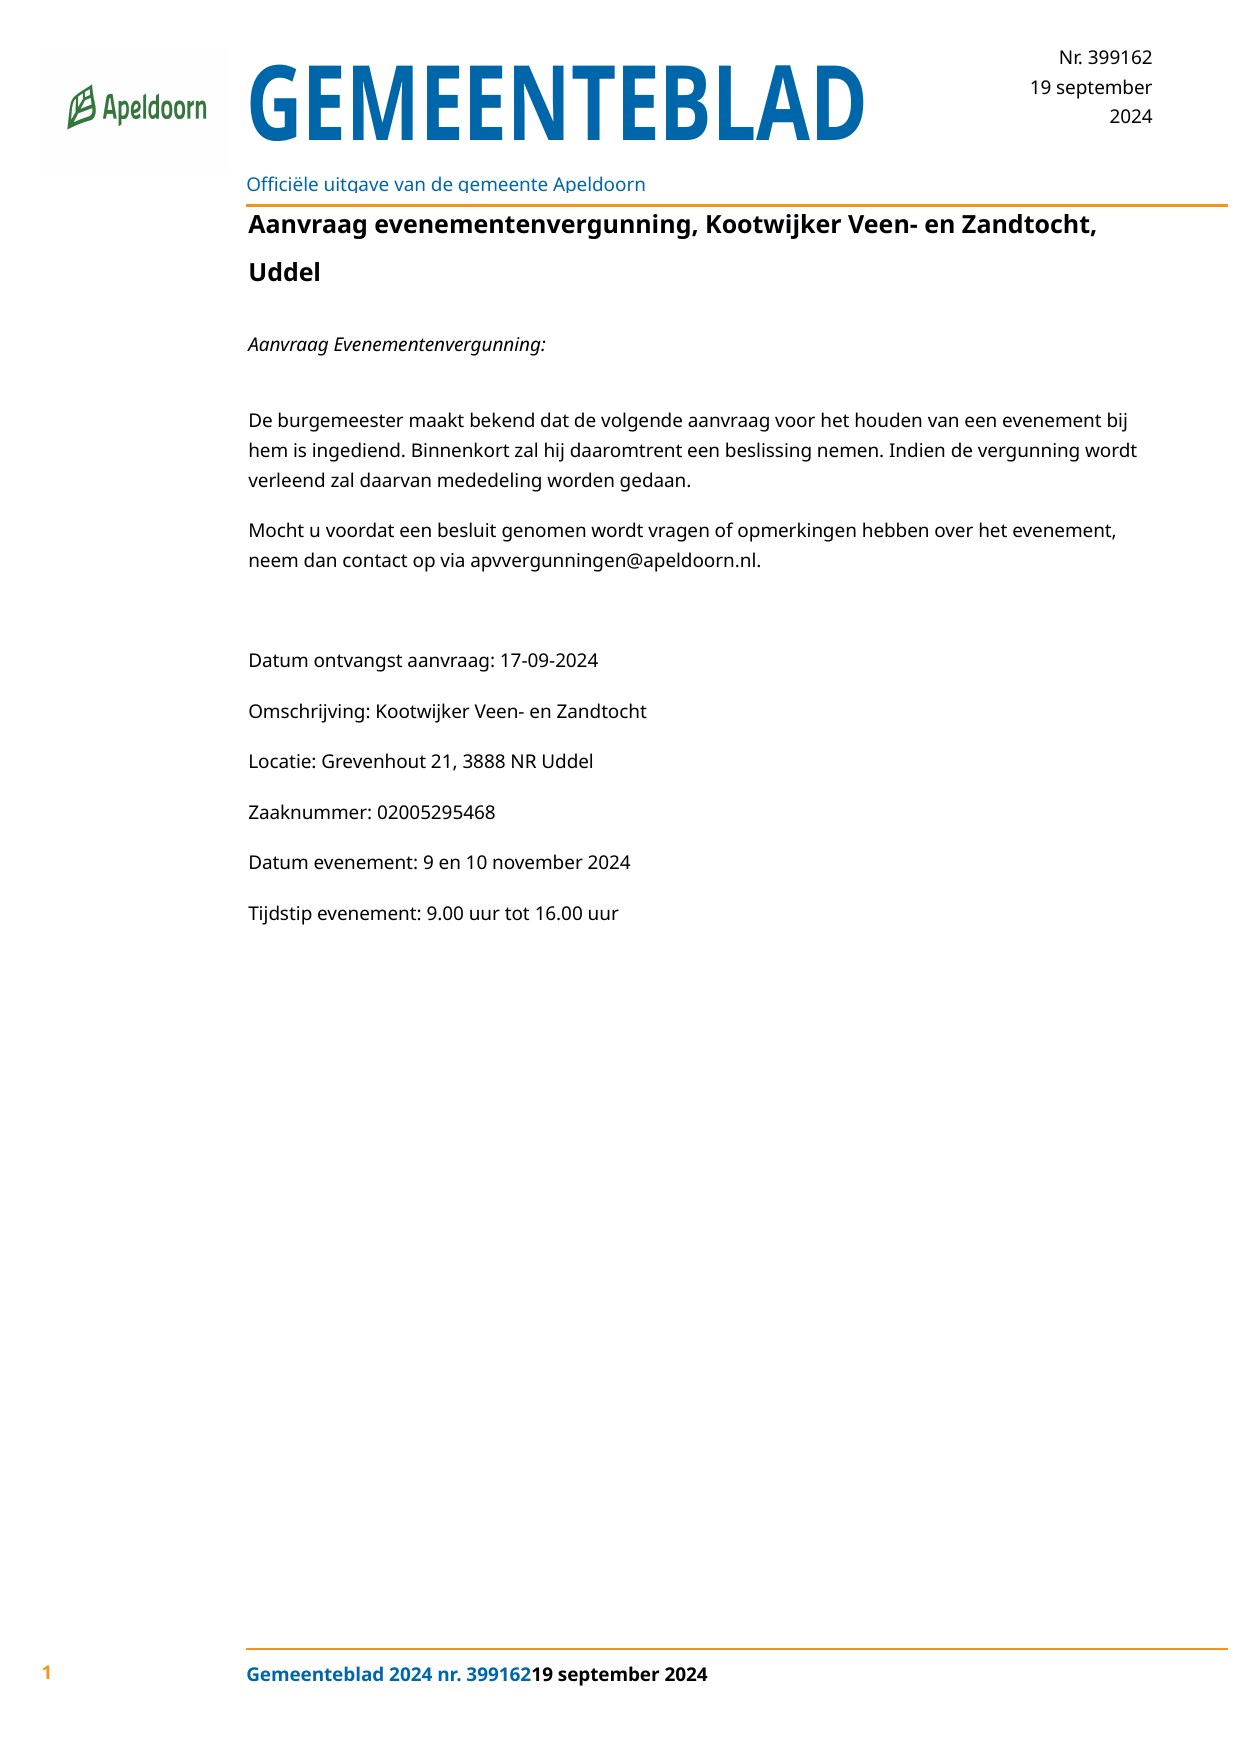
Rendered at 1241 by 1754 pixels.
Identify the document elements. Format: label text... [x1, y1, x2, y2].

text Datum ontvangst aanvraag: 17-09-2024 [248, 648, 1152, 673]
text Aanvraag evenementenvergunning, Kootwijker Veen- en Zandtocht, Uddel [248, 207, 1152, 288]
text Zaaknummer: 02005295468 [248, 799, 1152, 824]
text Mocht u voordat een besluit genomen wordt vragen of opmerkingen hebben over het evenement, neem dan contact op via apvvergunningen@apeldoorn.nl. [248, 517, 1152, 572]
picture [41, 47, 231, 172]
text Omschrijving: Kootwijker Veen- en Zandtocht [248, 698, 1152, 724]
text Datum evenement: 9 en 10 november 2024 [248, 849, 1152, 875]
text De burgemeester maakt bekend dat de volgende aanvraag voor het houden van een evenement bij hem is ingediend. Binnenkort zal hij daaromtrent een beslissing nemen. Indien de vergunning wordt verleend zal daarvan mededeling worden gedaan. [248, 408, 1152, 492]
text Aanvraag Evenementenvergunning: [248, 331, 1152, 357]
text Locatie: Grevenhout 21, 3888 NR Uddel [248, 748, 1152, 774]
text Tijdstip evenement: 9.00 uur tot 16.00 uur [248, 900, 1152, 925]
